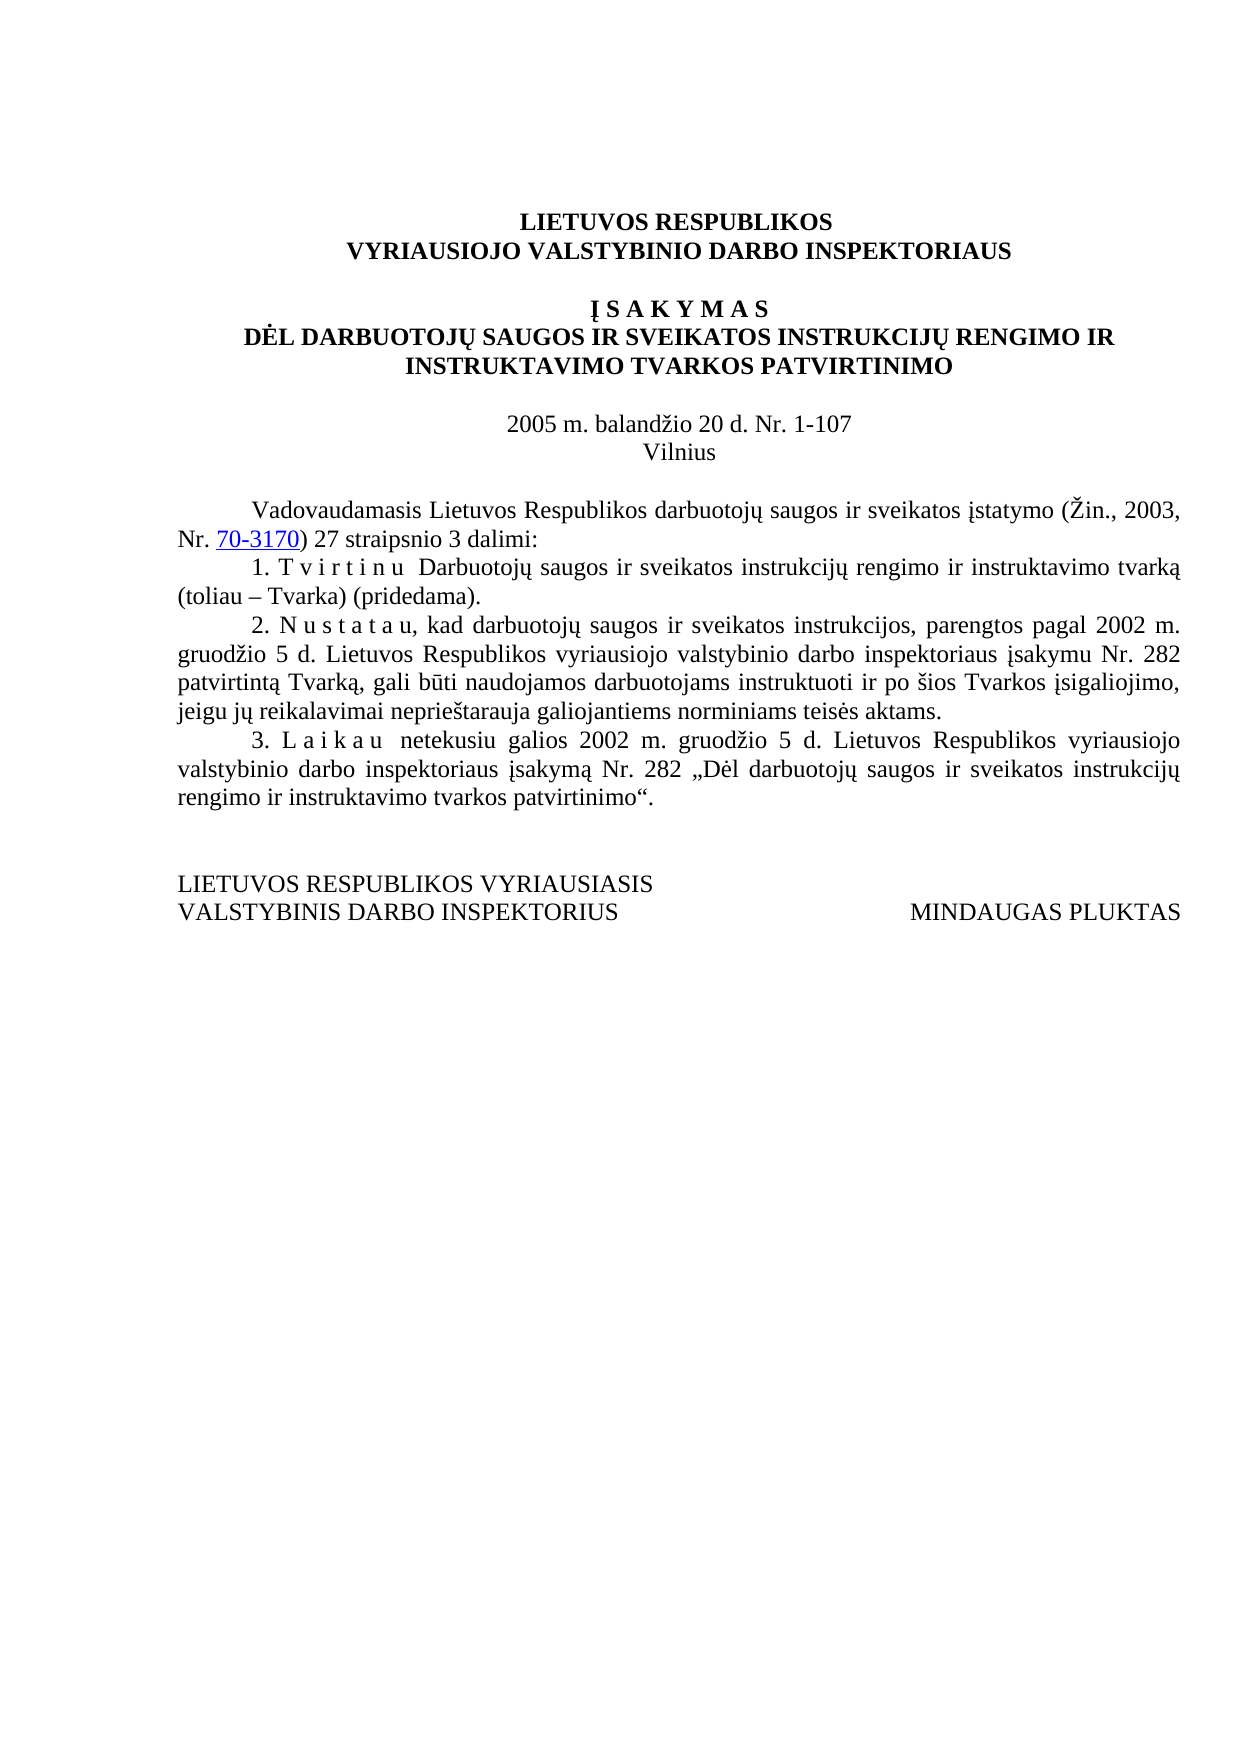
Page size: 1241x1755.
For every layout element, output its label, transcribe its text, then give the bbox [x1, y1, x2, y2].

text LIETUVOS RESPUBLIKOS VYRIAUSIASIS [177, 869, 1181, 897]
text DĖL DARBUOTOJŲ SAUGOS IR SVEIKATOS INSTRUKCIJŲ RENGIMO IR INSTRUKTAVIMO TVARKOS PATVIRTINIMO [177, 322, 1181, 380]
text VALSTYBINIS DARBO INSPEKTORIUS MINDAUGAS PLUKTAS [177, 897, 1181, 926]
text Vadovaudamasis Lietuvos Respublikos darbuotojų saugos ir sveikatos įstatymo (Žin., 2003, Nr. 70-3170) 27 straipsnio 3 dalimi: [177, 495, 1181, 552]
text 2005 m. balandžio 20 d. Nr. 1-107 [177, 409, 1181, 437]
text Į S A K Y M A S [177, 294, 1181, 322]
text 1. Tvirtinu Darbuotojų saugos ir sveikatos instrukcijų rengimo ir instruktavimo tvarką (toliau – Tvarka) (pridedama). [177, 552, 1181, 610]
text LIETUVOS RESPUBLIKOS VYRIAUSIOJO VALSTYBINIO DARBO INSPEKTORIAUS [177, 207, 1181, 265]
text Vilnius [177, 437, 1181, 466]
text 2. Nustatau, kad darbuotojų saugos ir sveikatos instrukcijos, parengtos pagal 2002 m. gruodžio 5 d. Lietuvos Respublikos vyriausiojo valstybinio darbo inspektoriaus įsakymu Nr. 282 patvirtintą Tvarką, gali būti naudojamos darbuotojams instruktuoti ir po šios Tvarkos įsigaliojimo, jeigu jų reikalavimai neprieštarauja galiojantiems norminiams teisės aktams. [177, 610, 1181, 725]
text 3. Laikau netekusiu galios 2002 m. gruodžio 5 d. Lietuvos Respublikos vyriausiojo valstybinio darbo inspektoriaus įsakymą Nr. 282 „Dėl darbuotojų saugos ir sveikatos instrukcijų rengimo ir instruktavimo tvarkos patvirtinimo“. [177, 725, 1181, 811]
